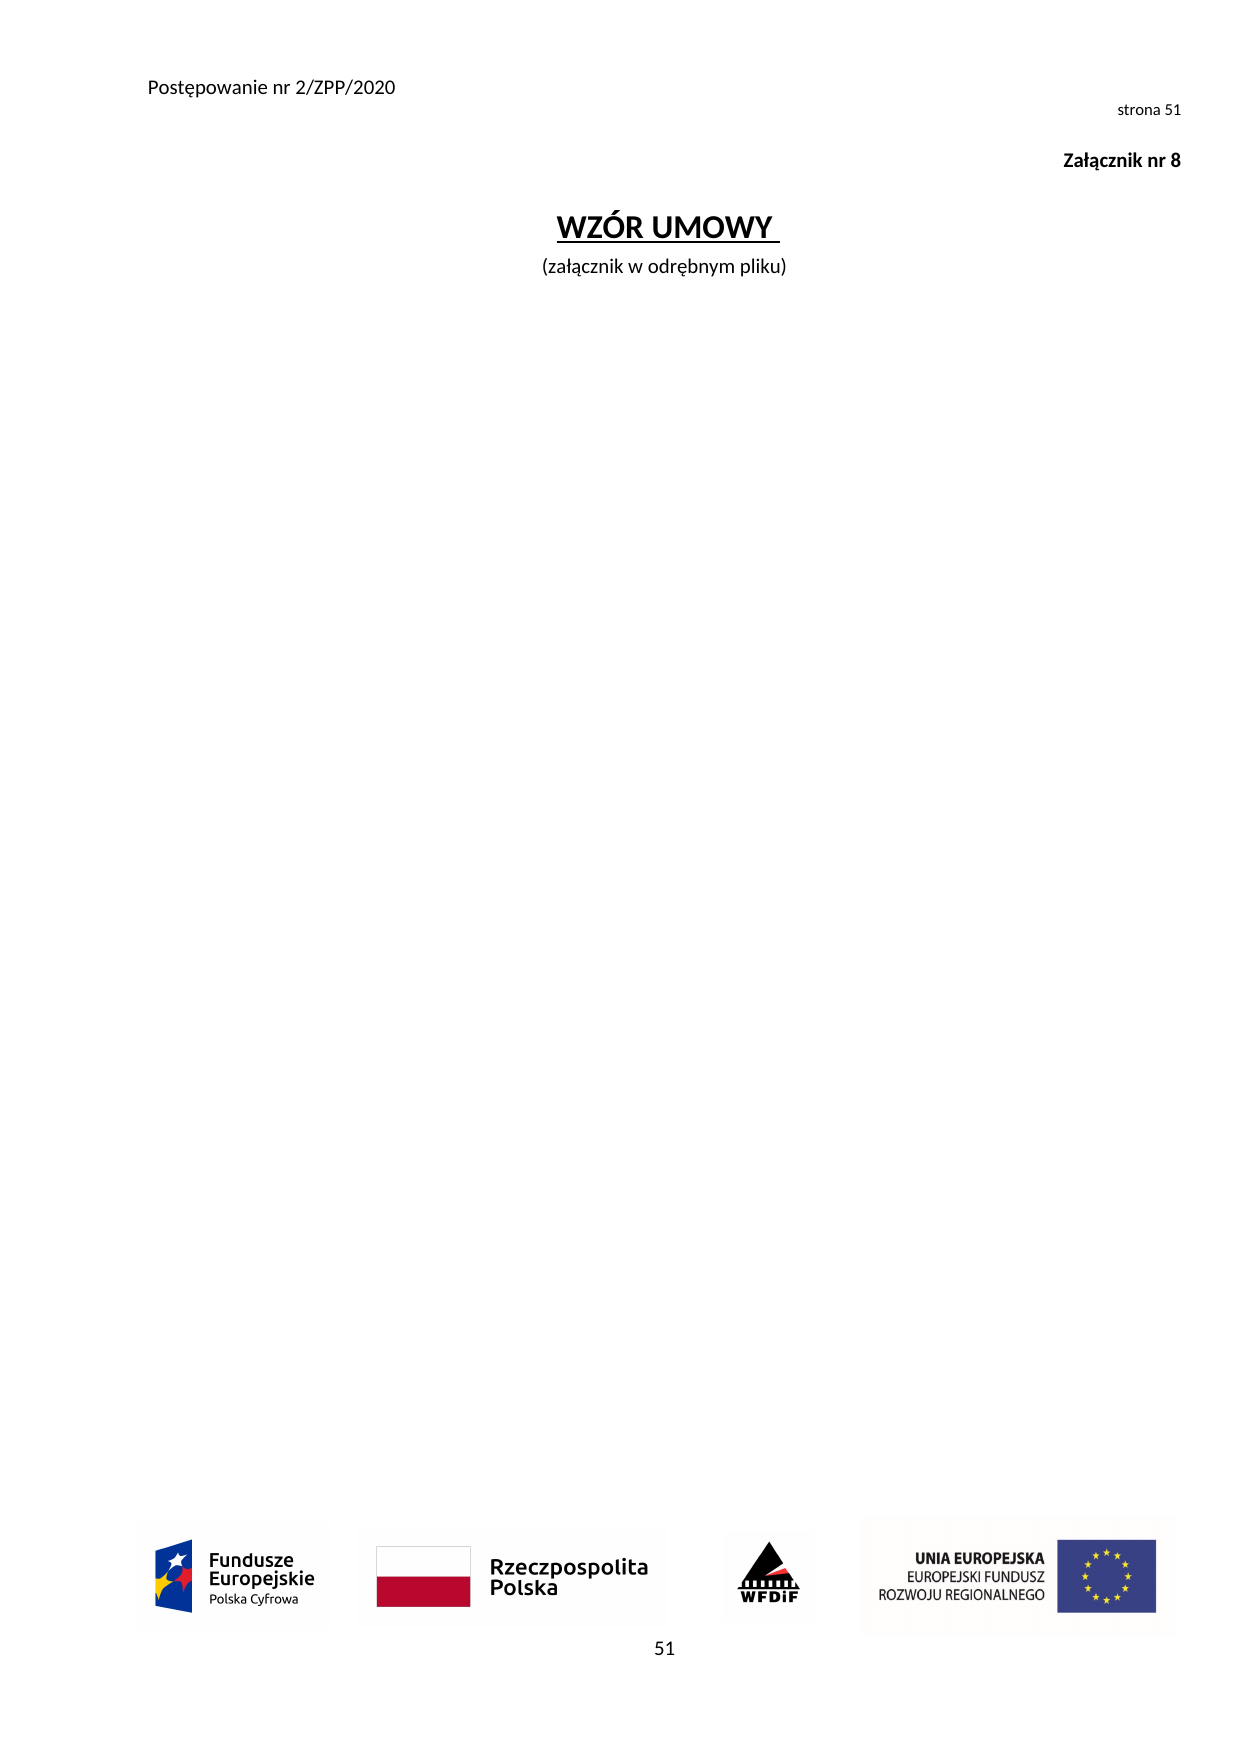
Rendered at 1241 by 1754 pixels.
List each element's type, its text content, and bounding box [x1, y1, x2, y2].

picture [356, 1526, 668, 1627]
text Załącznik nr 8 [148, 148, 1181, 173]
picture [723, 1531, 814, 1622]
text (załącznik w odrębnym pliku) [148, 253, 1181, 278]
picture [859, 1516, 1175, 1636]
picture [137, 1521, 331, 1631]
text WZÓR UMOWY [148, 206, 1181, 247]
